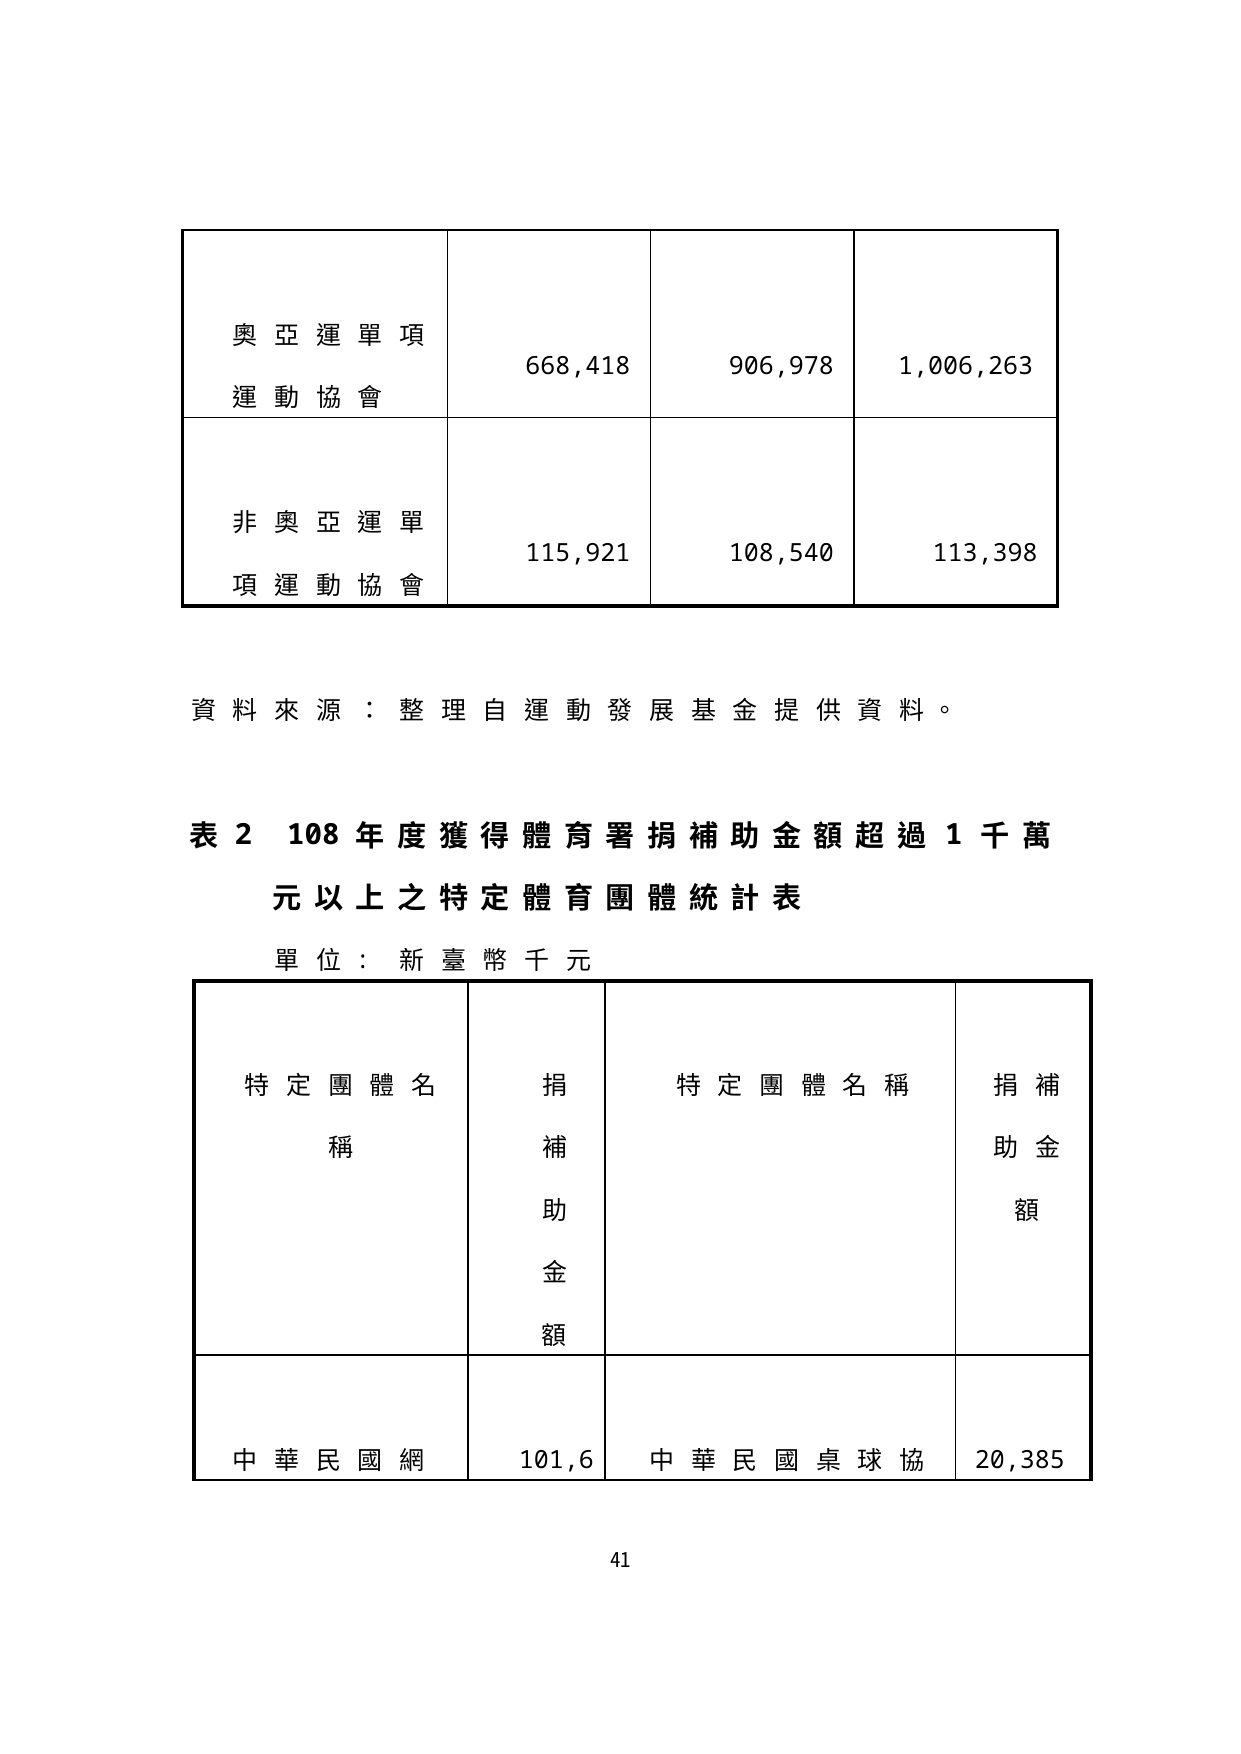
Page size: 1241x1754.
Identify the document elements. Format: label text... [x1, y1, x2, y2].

table_cell 906,978 [651, 231, 853, 417]
table_cell 20,385 [956, 1356, 1089, 1479]
table_cell 非奧亞運單項運動協會 [184, 418, 447, 604]
table_header 特定團體名稱 [196, 983, 467, 1354]
table_cell 113,398 [855, 418, 1056, 604]
table_cell 1,006,263 [855, 231, 1056, 417]
table_header 捐補助金額 [956, 983, 1089, 1354]
table_cell 108,540 [651, 418, 853, 604]
table_header 捐補助金額 [469, 983, 604, 1354]
text 表2 108年度獲得體育署捐補助金額超過1千萬元以上之特定體育團體統計表 單位: 新臺幣千元 [183, 792, 1058, 979]
table_cell 奧亞運單項運動協會 [184, 231, 447, 417]
table_cell 668,418 [448, 231, 650, 417]
table_header 特定團體名稱 [606, 983, 955, 1354]
table_cell 中華民國桌球協 [606, 1356, 955, 1479]
table_cell 101,6 [469, 1356, 604, 1479]
table_cell 115,921 [448, 418, 650, 604]
text 資料來源：整理自運動發展基金提供資料。 [183, 667, 1058, 729]
table_cell 中華民國網 [196, 1356, 467, 1479]
